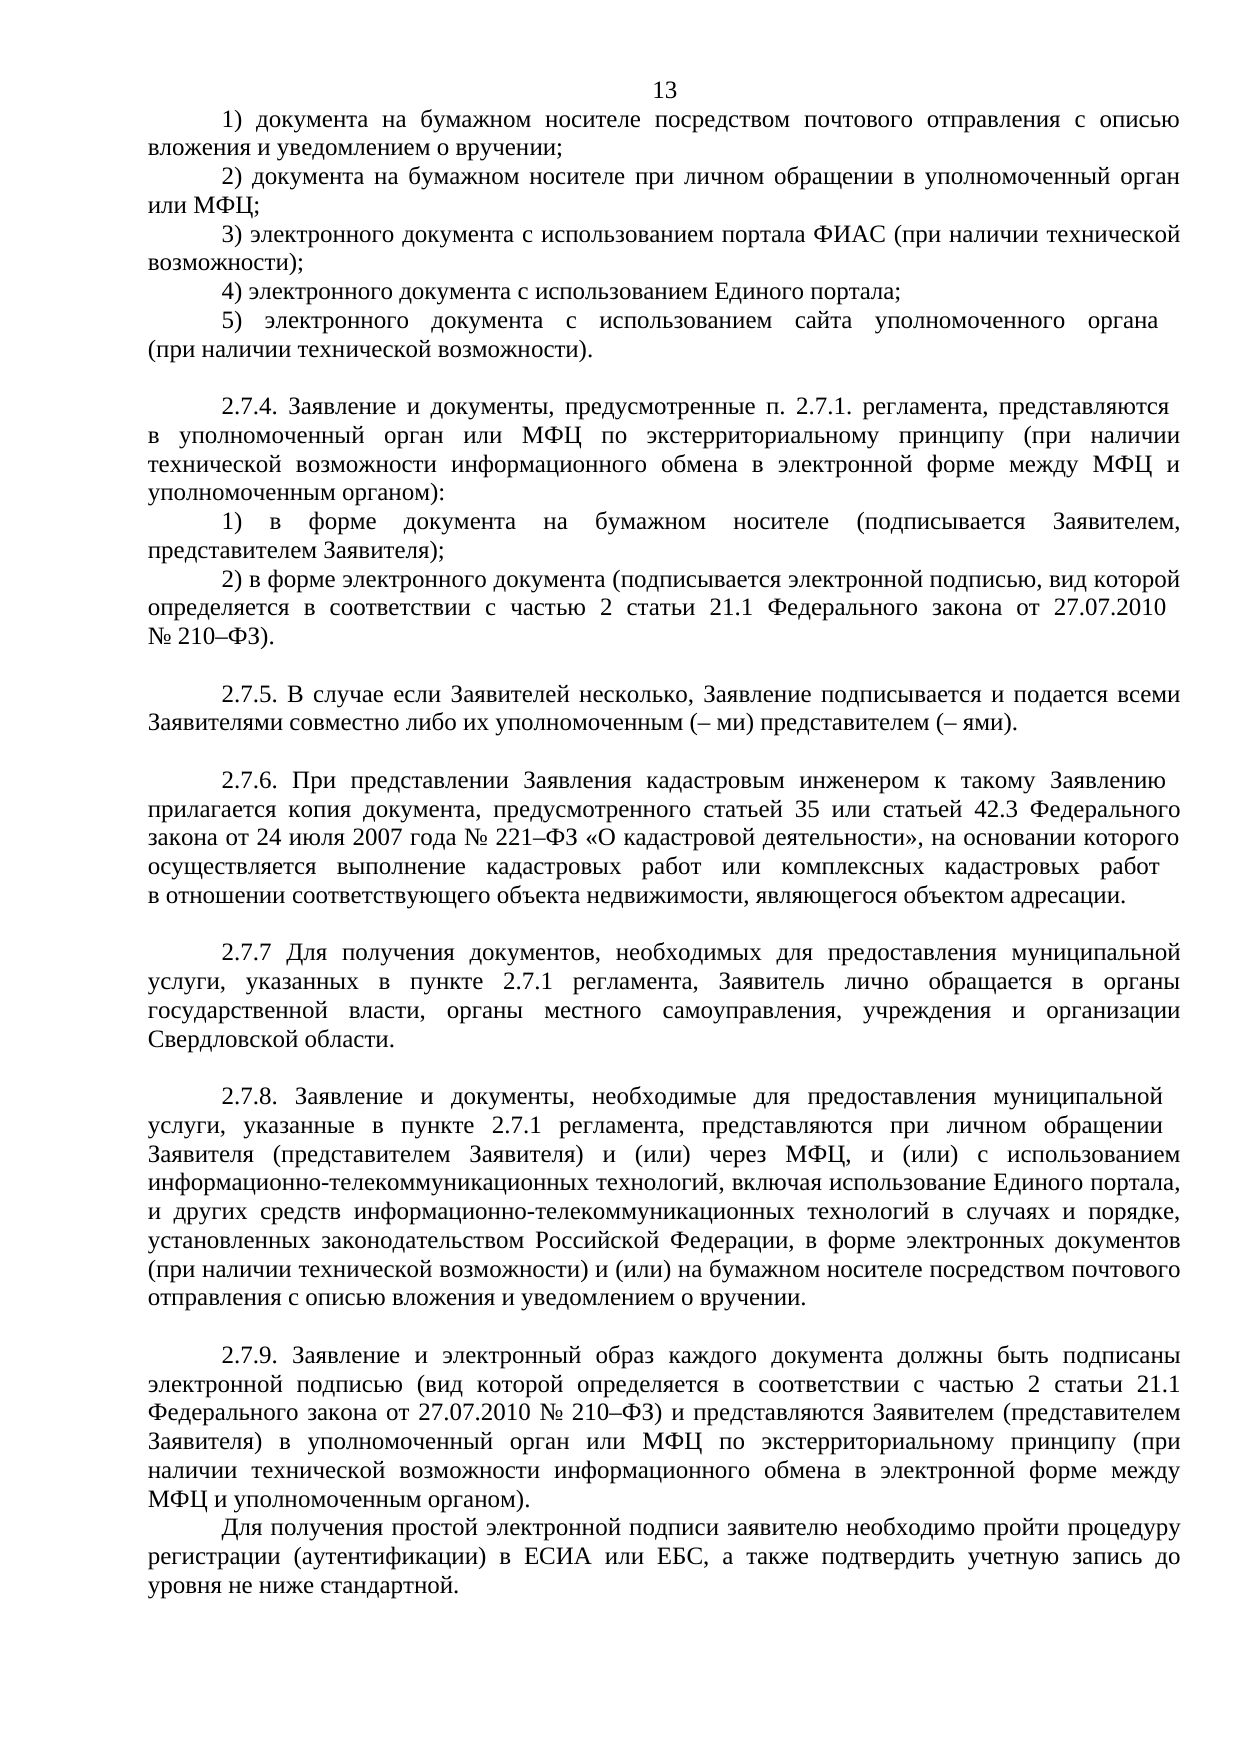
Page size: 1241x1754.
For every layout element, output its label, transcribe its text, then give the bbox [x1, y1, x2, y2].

text 2.7.4. Заявление и документы, предусмотренные п. 2.7.1. регламента, представляются в уполномоченный орган или МФЦ по экстерриториальному принципу (при наличии технической возможности информационного обмена в электронной форме между МФЦ и уполномоченным органом): [148, 391, 1181, 506]
text 4) электронного документа с использованием Единого портала; [148, 276, 1181, 305]
text 2.7.9. Заявление и электронный образ каждого документа должны быть подписаны электронной подписью (вид которой определяется в соответствии с частью 2 статьи 21.1 Федерального закона от 27.07.2010 № 210–ФЗ) и представляются Заявителем (представителем Заявителя) в уполномоченный орган или МФЦ по экстерриториальному принципу (при наличии технической возможности информационного обмена в электронной форме между МФЦ и уполномоченным органом). [148, 1340, 1181, 1512]
text 2.7.8. Заявление и документы, необходимые для предоставления муниципальной услуги, указанные в пункте 2.7.1 регламента, представляются при личном обращении Заявителя (представителем Заявителя) и (или) через МФЦ, и (или) с использованием информационно-телекоммуникационных технологий, включая использование Единого портала, и других средств информационно-телекоммуникационных технологий в случаях и порядке, установленных законодательством Российской Федерации, в форме электронных документов (при наличии технической возможности) и (или) на бумажном носителе посредством почтового отправления с описью вложения и уведомлением о вручении. [148, 1081, 1181, 1311]
text 2) документа на бумажном носителе при личном обращении в уполномоченный орган или МФЦ; [148, 161, 1181, 219]
text 2.7.5. В случае если Заявителей несколько, Заявление подписывается и подается всеми Заявителями совместно либо их уполномоченным (– ми) представителем (– ями). [148, 679, 1181, 736]
text 2.7.6. При представлении Заявления кадастровым инженером к такому Заявлению прилагается копия документа, предусмотренного статьей 35 или статьей 42.3 Федерального закона от 24 июля 2007 года № 221–ФЗ «О кадастровой деятельности», на основании которого осуществляется выполнение кадастровых работ или комплексных кадастровых работ в отношении соответствующего объекта недвижимости, являющегося объектом адресации. [148, 765, 1181, 909]
text 1) документа на бумажном носителе посредством почтового отправления с описью вложения и уведомлением о вручении; [148, 104, 1181, 161]
text 3) электронного документа с использованием портала ФИАС (при наличии технической возможности); [148, 219, 1181, 276]
text 5) электронного документа с использованием сайта уполномоченного органа (при наличии технической возможности). [148, 305, 1181, 362]
text 1) в форме документа на бумажном носителе (подписывается Заявителем, представителем Заявителя); [148, 506, 1181, 564]
text Для получения простой электронной подписи заявителю необходимо пройти процедуру регистрации (аутентификации) в ЕСИА или ЕБС, а также подтвердить учетную запись до уровня не ниже стандартной. [148, 1512, 1181, 1599]
text 2) в форме электронного документа (подписывается электронной подписью, вид которой определяется в соответствии с частью 2 статьи 21.1 Федерального закона от 27.07.2010 № 210–ФЗ). [148, 564, 1181, 650]
text 2.7.7 Для получения документов, необходимых для предоставления муниципальной услуги, указанных в пункте 2.7.1 регламента, Заявитель лично обращается в органы государственной власти, органы местного самоуправления, учреждения и организации Свердловской области. [148, 937, 1181, 1052]
